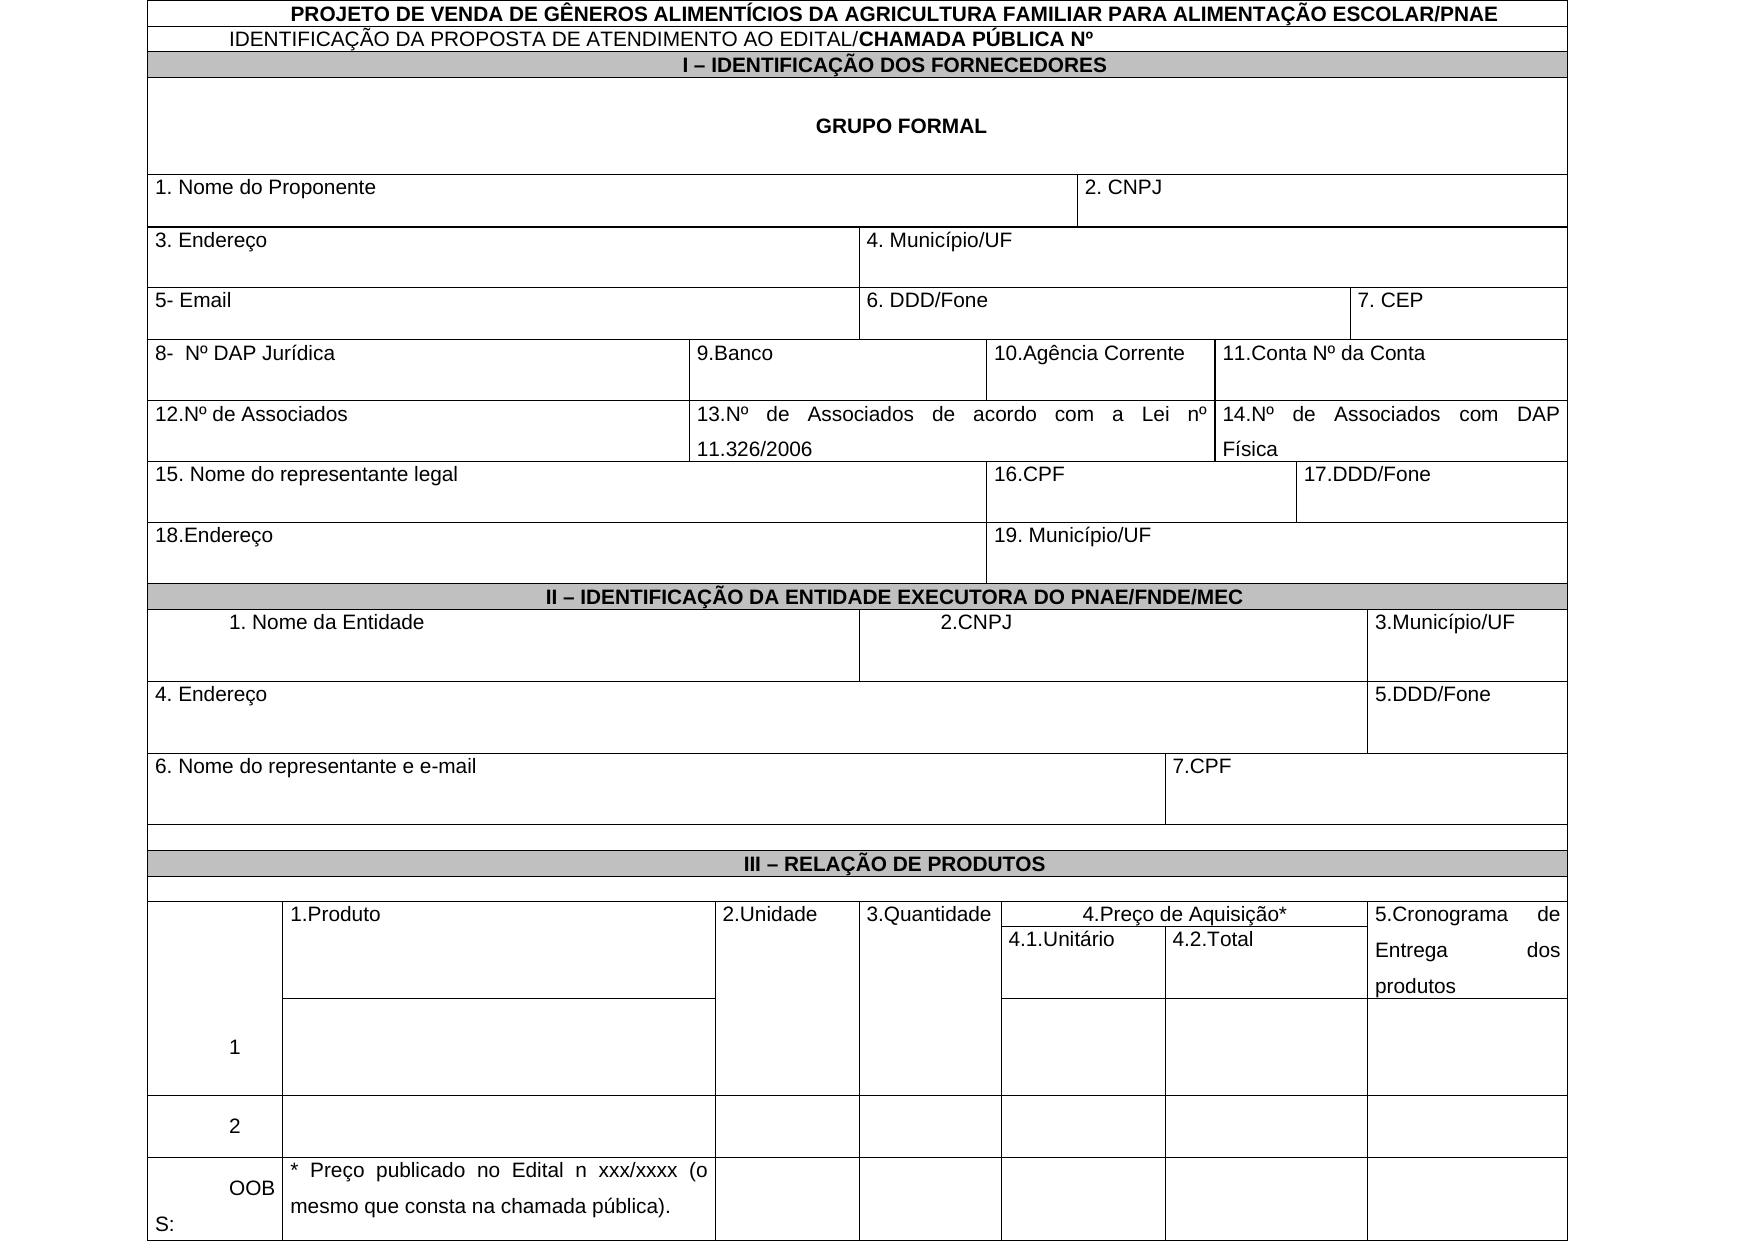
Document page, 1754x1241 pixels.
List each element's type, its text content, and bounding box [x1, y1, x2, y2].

table_cell 8- Nº DAP Jurídica [148, 340, 689, 400]
table_cell 3.Município/UF [1368, 610, 1567, 681]
table_header PROJETO DE VENDA DE GÊNEROS ALIMENTÍCIOS DA AGRICULTURA FAMILIAR PARA ALIMENTAÇÃO ESCOLAR/PNAE [148, 1, 1567, 26]
table_cell [860, 1096, 1001, 1157]
table_cell [860, 998, 1001, 1095]
table_cell 15. Nome do representante legal [148, 462, 986, 522]
table_cell 7. CEP [1351, 288, 1567, 339]
table_cell 4. Endereço [148, 682, 1367, 752]
table_cell * Preço publicado no Edital n xxx/xxxx (o mesmo que consta na chamada pública). [283, 1158, 715, 1240]
table_cell 13.Nº de Associados de acordo com a Lei nº 11.326/2006 [690, 401, 1214, 461]
table_cell [1166, 1158, 1367, 1240]
table_cell OOBS: [148, 1158, 282, 1240]
table_cell [1368, 175, 1567, 226]
table_cell 16.CPF [987, 462, 1296, 522]
table_cell [1002, 1096, 1165, 1157]
table_cell [860, 1158, 1001, 1240]
table_cell 11.Conta Nº da Conta [1216, 340, 1567, 400]
table_cell [1368, 1158, 1567, 1240]
table_cell 5.Cronograma de Entrega dos produtos [1368, 902, 1567, 998]
table_cell [148, 902, 282, 998]
table_cell I – IDENTIFICAÇÃO DOS FORNECEDORES [148, 52, 1567, 77]
table_cell 5.DDD/Fone [1368, 682, 1567, 752]
table_cell 3. Endereço [148, 228, 859, 287]
table_cell 4.Preço de Aquisição* [1002, 902, 1367, 926]
table_cell 18.Endereço [148, 523, 986, 583]
table_cell 4. Município/UF [860, 228, 1567, 287]
table_cell IDENTIFICAÇÃO DA PROPOSTA DE ATENDIMENTO AO EDITAL/CHAMADA PÚBLICA Nº [148, 27, 1567, 51]
table_cell 3.Quantidade [860, 902, 1001, 998]
table_cell [1002, 1158, 1165, 1240]
table_cell 7.CPF [1166, 754, 1567, 824]
table_cell 19. Município/UF [987, 523, 1567, 583]
table_cell [283, 999, 715, 1095]
table_cell [1368, 999, 1567, 1095]
table_cell [1368, 1096, 1567, 1157]
table_cell 4.2.Total [1166, 927, 1367, 998]
table_cell II – IDENTIFICAÇÃO DA ENTIDADE EXECUTORA DO PNAE/FNDE/MEC [148, 584, 1567, 609]
table_cell [716, 1158, 859, 1240]
table_cell 1 [148, 998, 282, 1095]
table_cell 2.Unidade [716, 902, 859, 998]
table_cell 2 [148, 1096, 282, 1157]
table_cell 2. CNPJ [1078, 175, 1368, 226]
table_cell 17.DDD/Fone [1297, 462, 1567, 522]
table_cell 10.Agência Corrente [987, 340, 1214, 400]
table_cell [1002, 999, 1165, 1095]
table_cell [148, 877, 1567, 901]
table_cell [716, 1096, 859, 1157]
table_cell [1166, 1096, 1367, 1157]
table_cell 9.Banco [690, 340, 986, 400]
table_cell 5- Email [148, 288, 859, 339]
table_cell 4.1.Unitário [1002, 927, 1165, 998]
table_cell III – RELAÇÃO DE PRODUTOS [148, 851, 1567, 876]
table_cell 12.Nº de Associados [148, 401, 689, 461]
table_cell 2.CNPJ [860, 610, 1367, 681]
table_cell [716, 998, 859, 1095]
table_cell [1166, 999, 1367, 1095]
table_cell 1. Nome da Entidade [148, 610, 859, 681]
table_cell 14.Nº de Associados com DAP Física [1216, 401, 1567, 461]
table_cell GRUPO FORMAL [148, 78, 1567, 174]
table_cell 6. DDD/Fone [860, 288, 1350, 339]
table_cell 6. Nome do representante e e-mail [148, 754, 1165, 824]
table_cell 1.Produto [283, 902, 715, 998]
table_cell 1. Nome do Proponente [148, 175, 1077, 226]
table_cell [148, 825, 1567, 850]
table_cell [283, 1096, 715, 1157]
